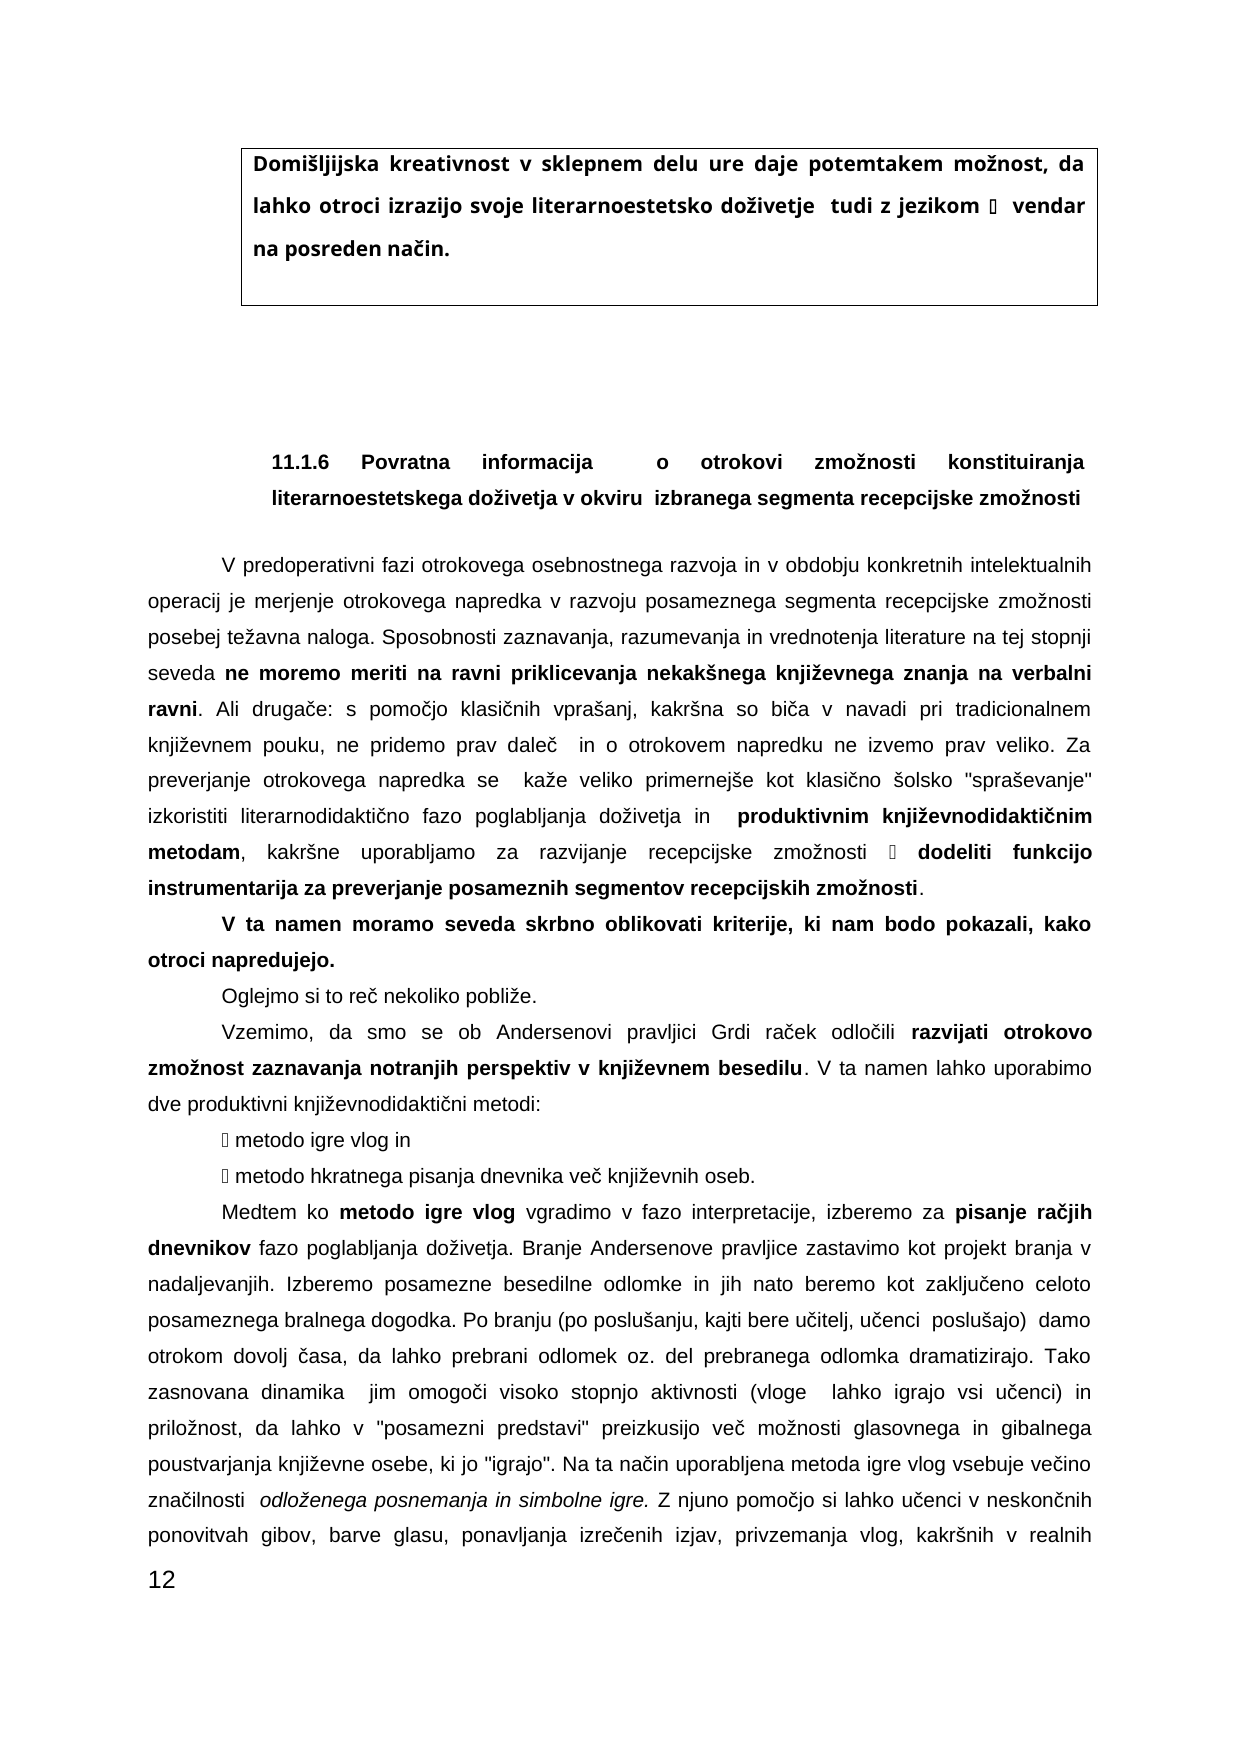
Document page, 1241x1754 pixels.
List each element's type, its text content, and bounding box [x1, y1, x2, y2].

text Oglejmo si to reč nekoliko pobliže. [148, 984, 1093, 1008]
text V ta namen moramo seveda skrbno oblikovati kriterije, ki nam bodo pokazali, kako otroci napredujejo. [148, 912, 1093, 972]
text  metodo igre vlog in [148, 1128, 1093, 1152]
table_header 11.1.6 Povratna informacija o otrokovi zmožnosti konstituiranja literarnoestetskega doživetja v okviru izbranega segmenta recepcijske zmožnosti [260, 414, 1096, 509]
text V predoperativni fazi otrokovega osebnostnega razvoja in v obdobju konkretnih intelektualnih operacij je merjenje otrokovega napredka v razvoju posameznega segmenta recepcijske zmožnosti posebej težavna naloga. Sposobnosti zaznavanja, razumevanja in vrednotenja literature na tej stopnji seveda ne moremo meriti na ravni priklicevanja nekakšnega književnega znanja na verbalni ravni. Ali drugače: s pomočjo klasičnih vprašanj, kakršna so biča v navadi pri tradicionalnem književnem pouku, ne pridemo prav daleč in o otrokovem napredku ne izvemo prav veliko. Za preverjanje otrokovega napredka se kaže veliko primernejše kot klasično šolsko "spraševanje" izkoristiti literarnodidaktično fazo poglabljanja doživetja in produktivnim književnodidaktičnim metodam, kakršne uporabljamo za razvijanje recepcijske zmožnosti  dodeliti funkcijo instrumentarija za preverjanje posameznih segmentov recepcijskih zmožnosti. [148, 553, 1093, 900]
table_header [136, 414, 260, 509]
table_header [136, 148, 241, 305]
text Medtem ko metodo igre vlog vgradimo v fazo interpretacije, izberemo za pisanje račjih dnevnikov fazo poglabljanja doživetja. Branje Andersenove pravljice zastavimo kot projekt branja v nadaljevanjih. Izberemo posamezne besedilne odlomke in jih nato beremo kot zaključeno celoto posameznega bralnega dogodka. Po branju (po poslušanju, kajti bere učitelj, učenci poslušajo) damo otrokom dovolj časa, da lahko prebrani odlomek oz. del prebranega odlomka dramatizirajo. Tako zasnovana dinamika jim omogoči visoko stopnjo aktivnosti (vloge lahko igrajo vsi učenci) in priložnost, da lahko v "posamezni predstavi" preizkusijo več možnosti glasovnega in gibalnega poustvarjanja književne osebe, ki jo "igrajo". Na ta način uporabljena metoda igre vlog vsebuje večino značilnosti odloženega posnemanja in simbolne igre. Z njuno pomočjo si lahko učenci v neskončnih ponovitvah gibov, barve glasu, ponavljanja izrečenih izjav, privzemanja vlog, kakršnih v realnih [148, 1200, 1093, 1547]
text  metodo hkratnega pisanja dnevnika več književnih oseb. [148, 1164, 1093, 1188]
table_header Domišljijska kreativnost v sklepnem delu ure daje potemtakem možnost, da lahko otroci izrazijo svoje literarnoestetsko doživetje tudi z jezikom  vendar na posreden način. [242, 149, 1097, 305]
text Vzemimo, da smo se ob Andersenovi pravljici Grdi raček odločili razvijati otrokovo zmožnost zaznavanja notranjih perspektiv v književnem besedilu. V ta namen lahko uporabimo dve produktivni književnodidaktični metodi: [148, 1020, 1093, 1116]
